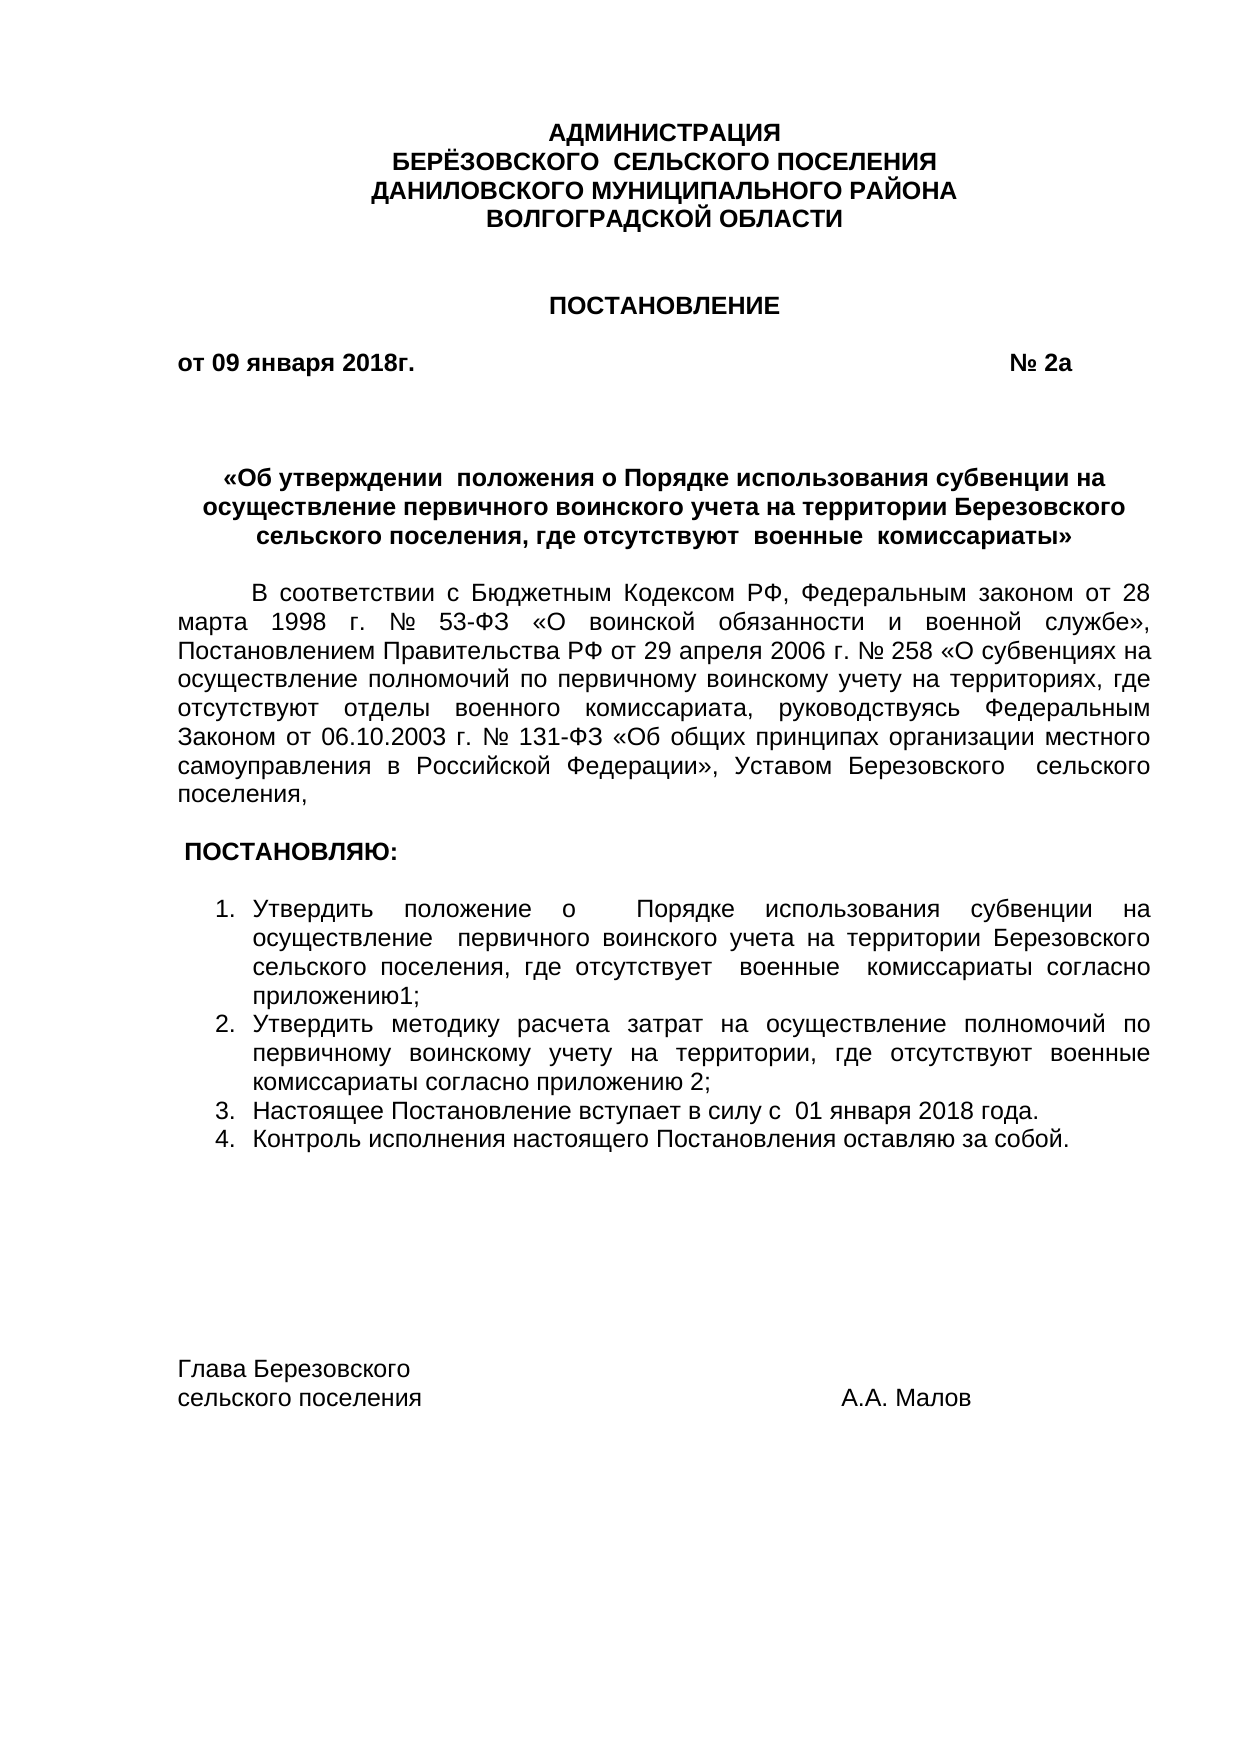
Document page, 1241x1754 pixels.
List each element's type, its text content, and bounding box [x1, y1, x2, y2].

text сельского поселения А.А. Малов [177, 1383, 1152, 1412]
text В соответствии с Бюджетным Кодексом РФ, Федеральным законом от 28 марта 1998 г. № 53-ФЗ «О воинской обязанности и военной службе», Постановлением Правительства РФ от 29 апреля 2006 г. № 258 «О субвенциях на осуществление полномочий по первичному воинскому учету на территориях, где отсутствуют отделы военного комиссариата, руководствуясь Федеральным Законом от 06.10.2003 г. № 131-ФЗ «Об общих принципах организации местного самоуправления в Российской Федерации», Уставом Березовского сельского поселения, [177, 578, 1152, 808]
text от 09 января 2018г. № 2а [177, 348, 1152, 377]
text БЕРЁЗОВСКОГО СЕЛЬСКОГО ПОСЕЛЕНИЯ [177, 147, 1152, 176]
text АДМИНИСТРАЦИЯ [177, 118, 1152, 147]
text Глава Березовского [177, 1354, 1152, 1383]
text ВОЛГОГРАДСКОЙ ОБЛАСТИ [177, 204, 1152, 233]
list Настоящее Постановление вступает в силу с 01 января 2018 года. [215, 1096, 1152, 1124]
list Утвердить положение о Порядке использования субвенции на осуществление первичного воинского учета на территории Березовского сельского поселения, где отсутствует военные комиссариаты согласно приложению1; [215, 894, 1152, 1009]
list Утвердить методику расчета затрат на осуществление полномочий по первичному воинскому учету на территории, где отсутствуют военные комиссариаты согласно приложению 2; [215, 1009, 1152, 1096]
text ПОСТАНОВЛЯЮ: [177, 837, 1152, 866]
text ДАНИЛОВСКОГО МУНИЦИПАЛЬНОГО РАЙОНА [177, 176, 1152, 204]
list Контроль исполнения настоящего Постановления оставляю за собой. [215, 1124, 1152, 1153]
text ПОСТАНОВЛЕНИЕ [177, 291, 1152, 319]
text «Об утверждении положения о Порядке использования субвенции на осуществление первичного воинского учета на территории Березовского сельского поселения, где отсутствуют военные комиссариаты» [177, 463, 1152, 549]
